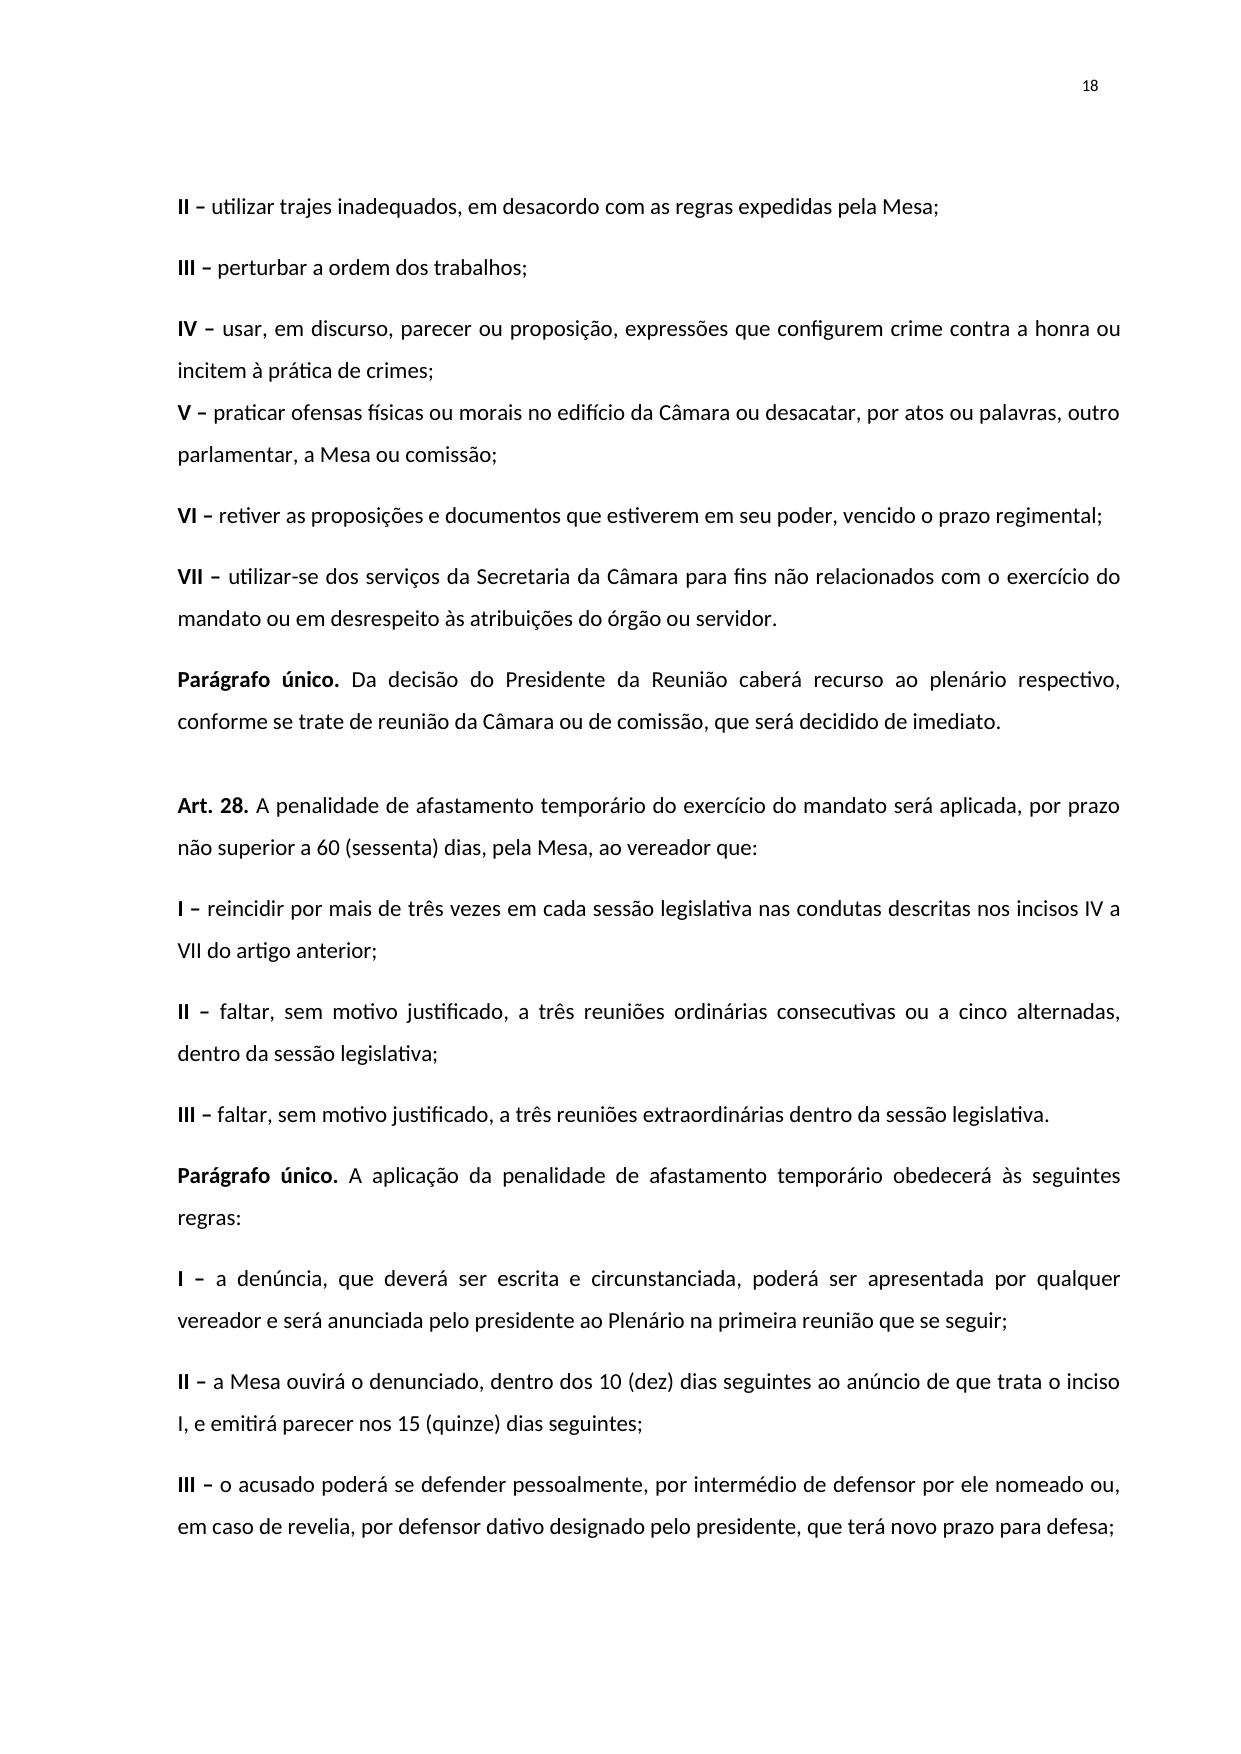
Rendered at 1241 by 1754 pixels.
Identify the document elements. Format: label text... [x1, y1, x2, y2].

text II – a Mesa ouvirá o denunciado, dentro dos 10 (dez) dias seguintes ao anúncio de que trata o inciso I, e emitirá parecer nos 15 (quinze) dias seguintes; [177, 1367, 1122, 1437]
text III – o acusado poderá se defender pessoalmente, por intermédio de defensor por ele nomeado ou, em caso de revelia, por defensor dativo designado pelo presidente, que terá novo prazo para defesa; [177, 1470, 1122, 1540]
text VI – retiver as proposições e documentos que estiverem em seu poder, vencido o prazo regimental; [177, 501, 1122, 529]
text I – reincidir por mais de três vezes em cada sessão legislativa nas condutas descritas nos incisos IV a VII do artigo anterior; [177, 894, 1122, 964]
text V – praticar ofensas físicas ou morais no edifício da Câmara ou desacatar, por atos ou palavras, outro parlamentar, a Mesa ou comissão; [177, 398, 1122, 468]
text II – utilizar trajes inadequados, em desacordo com as regras expedidas pela Mesa; [177, 192, 1122, 220]
text I – a denúncia, que deverá ser escrita e circunstanciada, poderá ser apresentada por qualquer vereador e será anunciada pelo presidente ao Plenário na primeira reunião que se seguir; [177, 1264, 1122, 1334]
text Parágrafo único. A aplicação da penalidade de afastamento temporário obedecerá às seguintes regras: [177, 1161, 1122, 1231]
text III – perturbar a ordem dos trabalhos; [177, 253, 1122, 281]
text VII – utilizar-se dos serviços da Secretaria da Câmara para fins não relacionados com o exercício do mandato ou em desrespeito às atribuições do órgão ou servidor. [177, 562, 1122, 632]
text Art. 28. A penalidade de afastamento temporário do exercício do mandato será aplicada, por prazo não superior a 60 (sessenta) dias, pela Mesa, ao vereador que: [177, 791, 1122, 861]
text IV – usar, em discurso, parecer ou proposição, expressões que configurem crime contra a honra ou incitem à prática de crimes; [177, 314, 1122, 384]
text II – faltar, sem motivo justificado, a três reuniões ordinárias consecutivas ou a cinco alternadas, dentro da sessão legislativa; [177, 997, 1122, 1067]
text Parágrafo único. Da decisão do Presidente da Reunião caberá recurso ao plenário respectivo, conforme se trate de reunião da Câmara ou de comissão, que será decidido de imediato. [177, 665, 1122, 735]
text III – faltar, sem motivo justificado, a três reuniões extraordinárias dentro da sessão legislativa. [177, 1100, 1122, 1128]
